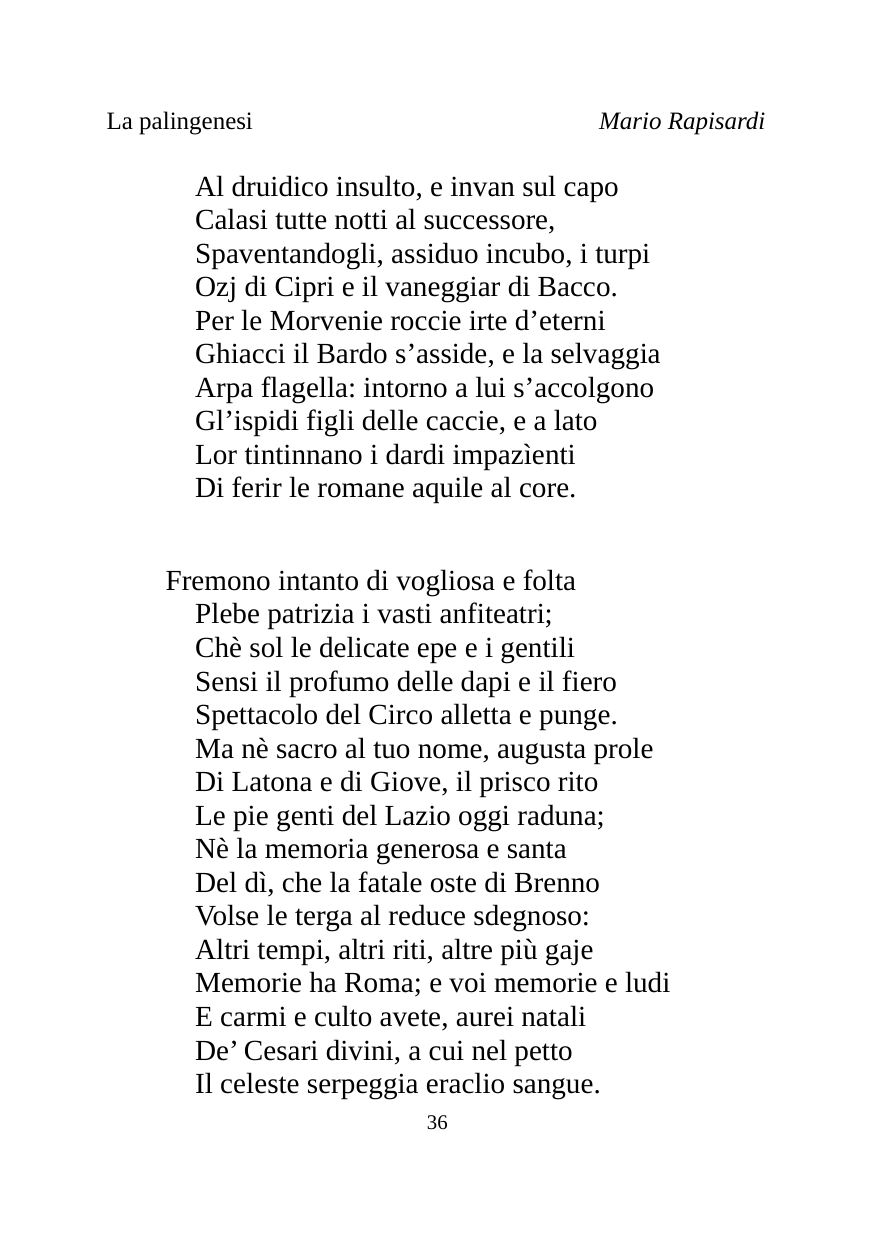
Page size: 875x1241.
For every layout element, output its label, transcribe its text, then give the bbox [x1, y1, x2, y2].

text Fremono intanto di vogliosa e folta Plebe patrizia i vasti anfiteatri; Chè sol le delicate epe e i gentili Sensi il profumo delle dapi e il fiero Spettacolo del Circo alletta e punge. Ma nè sacro al tuo nome, augusta prole Di Latona e di Giove, il prisco rito Le pie genti del Lazio oggi raduna; Nè la memoria generosa e santa Del dì, che la fatale oste di Brenno Volse le terga al reduce sdegnoso: Altri tempi, altri riti, altre più gaje Memorie ha Roma; e voi memorie e ludi E carmi e culto avete, aurei natali De’ Cesari divini, a cui nel petto Il celeste serpeggia eraclio sangue. [165, 563, 768, 1100]
text Al druidico insulto, e invan sul capo Calasi tutte notti al successore, Spaventandogli, assiduo incubo, i turpi Ozj di Cipri e il vaneggiar di Bacco. Per le Morvenie roccie irte d’eterni Ghiacci il Bardo s’asside, e la selvaggia Arpa flagella: intorno a lui s’accolgono Gl’ispidi figli delle caccie, e a lato Lor tintinnano i dardi impazìenti Di ferir le romane aquile al core. [165, 169, 768, 504]
